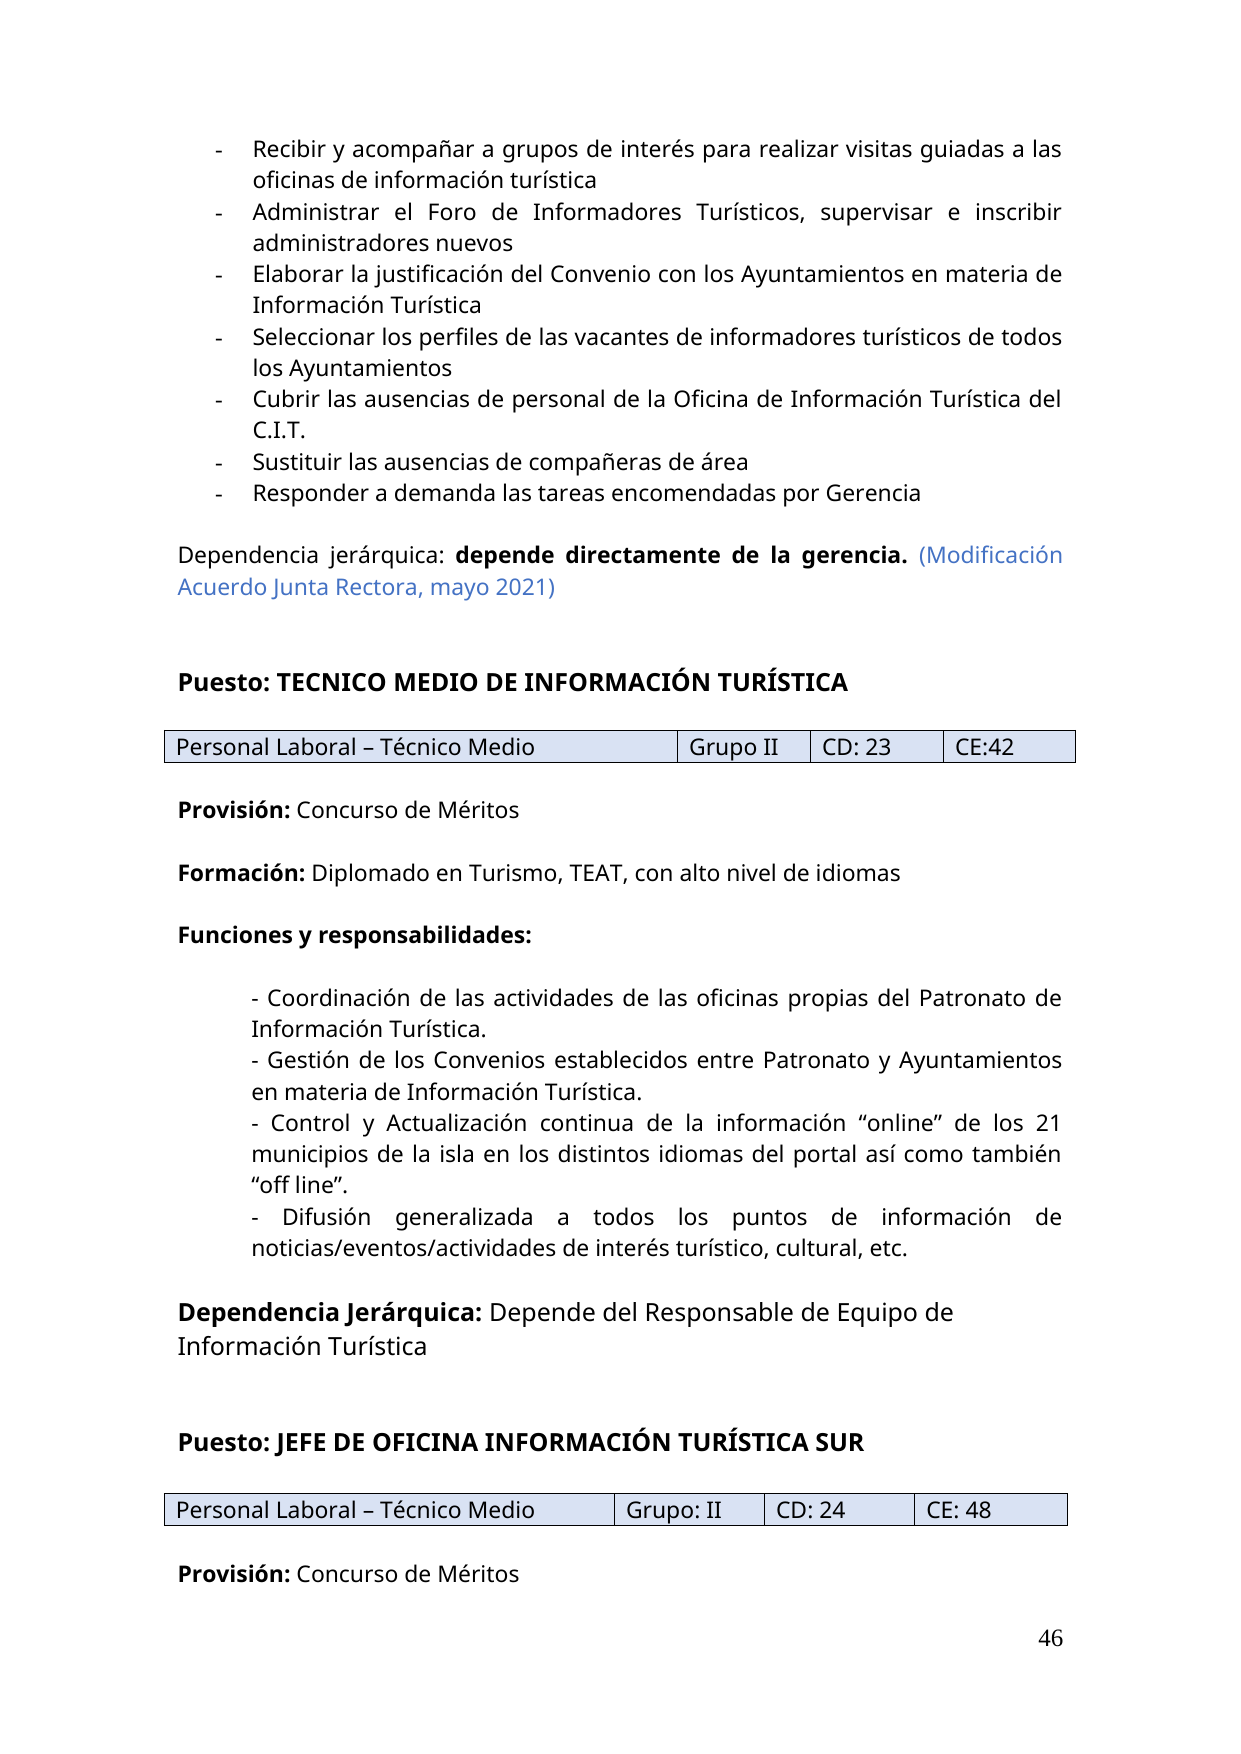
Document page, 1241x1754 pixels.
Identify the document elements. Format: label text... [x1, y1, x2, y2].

text - Control y Actualización continua de la información “online” de los 21 municipios de la isla en los distintos idiomas del portal así como también “off line”. [251, 1107, 1063, 1201]
list Sustituir las ausencias de compañeras de área [215, 445, 1063, 477]
text - Difusión generalizada a todos los puntos de información de noticias/eventos/actividades de interés turístico, cultural, etc. [251, 1201, 1063, 1263]
list Recibir y acompañar a grupos de interés para realizar visitas guiadas a las oficinas de información turística [215, 133, 1063, 195]
text Funciones y responsabilidades: [177, 919, 1063, 951]
list Administrar el Foro de Informadores Turísticos, supervisar e inscribir administradores nuevos [215, 195, 1063, 258]
subtitle Puesto: TECNICO MEDIO DE INFORMACIÓN TURÍSTICA [177, 664, 1063, 698]
list Seleccionar los perfiles de las vacantes de informadores turísticos de todos los Ayuntamientos [215, 320, 1063, 383]
text Dependencia Jerárquica: Depende del Responsable de Equipo de Información Turística [177, 1294, 1063, 1362]
table_header Grupo II [678, 731, 810, 762]
text - Coordinación de las actividades de las oficinas propias del Patronato de Información Turística. [251, 982, 1063, 1044]
list Cubrir las ausencias de personal de la Oficina de Información Turística del C.I.T. [215, 383, 1063, 445]
text Formación: Diplomado en Turismo, TEAT, con alto nivel de idiomas [177, 857, 1063, 888]
subtitle Puesto: JEFE DE OFICINA INFORMACIÓN TURÍSTICA SUR [177, 1425, 1063, 1459]
table_header Grupo: II [615, 1494, 764, 1525]
table_header CD: 24 [765, 1494, 914, 1525]
text - Gestión de los Convenios establecidos entre Patronato y Ayuntamientos en materia de Información Turística. [251, 1044, 1063, 1107]
table_header Personal Laboral – Técnico Medio [165, 1494, 614, 1525]
list Responder a demanda las tareas encomendadas por Gerencia [215, 477, 1063, 508]
table_header CD: 23 [811, 731, 943, 762]
table_header CE: 48 [915, 1494, 1067, 1525]
text Provisión: Concurso de Méritos [177, 794, 1063, 826]
text Provisión: Concurso de Méritos [177, 1558, 1063, 1589]
table_header CE:42 [944, 731, 1075, 762]
list Elaborar la justificación del Convenio con los Ayuntamientos en materia de Información Turística [215, 258, 1063, 320]
subtitle Dependencia jerárquica: depende directamente de la gerencia. (Modificación Acuerdo Junta Rectora, mayo 2021) [177, 539, 1063, 602]
table_header Personal Laboral – Técnico Medio [165, 731, 677, 762]
